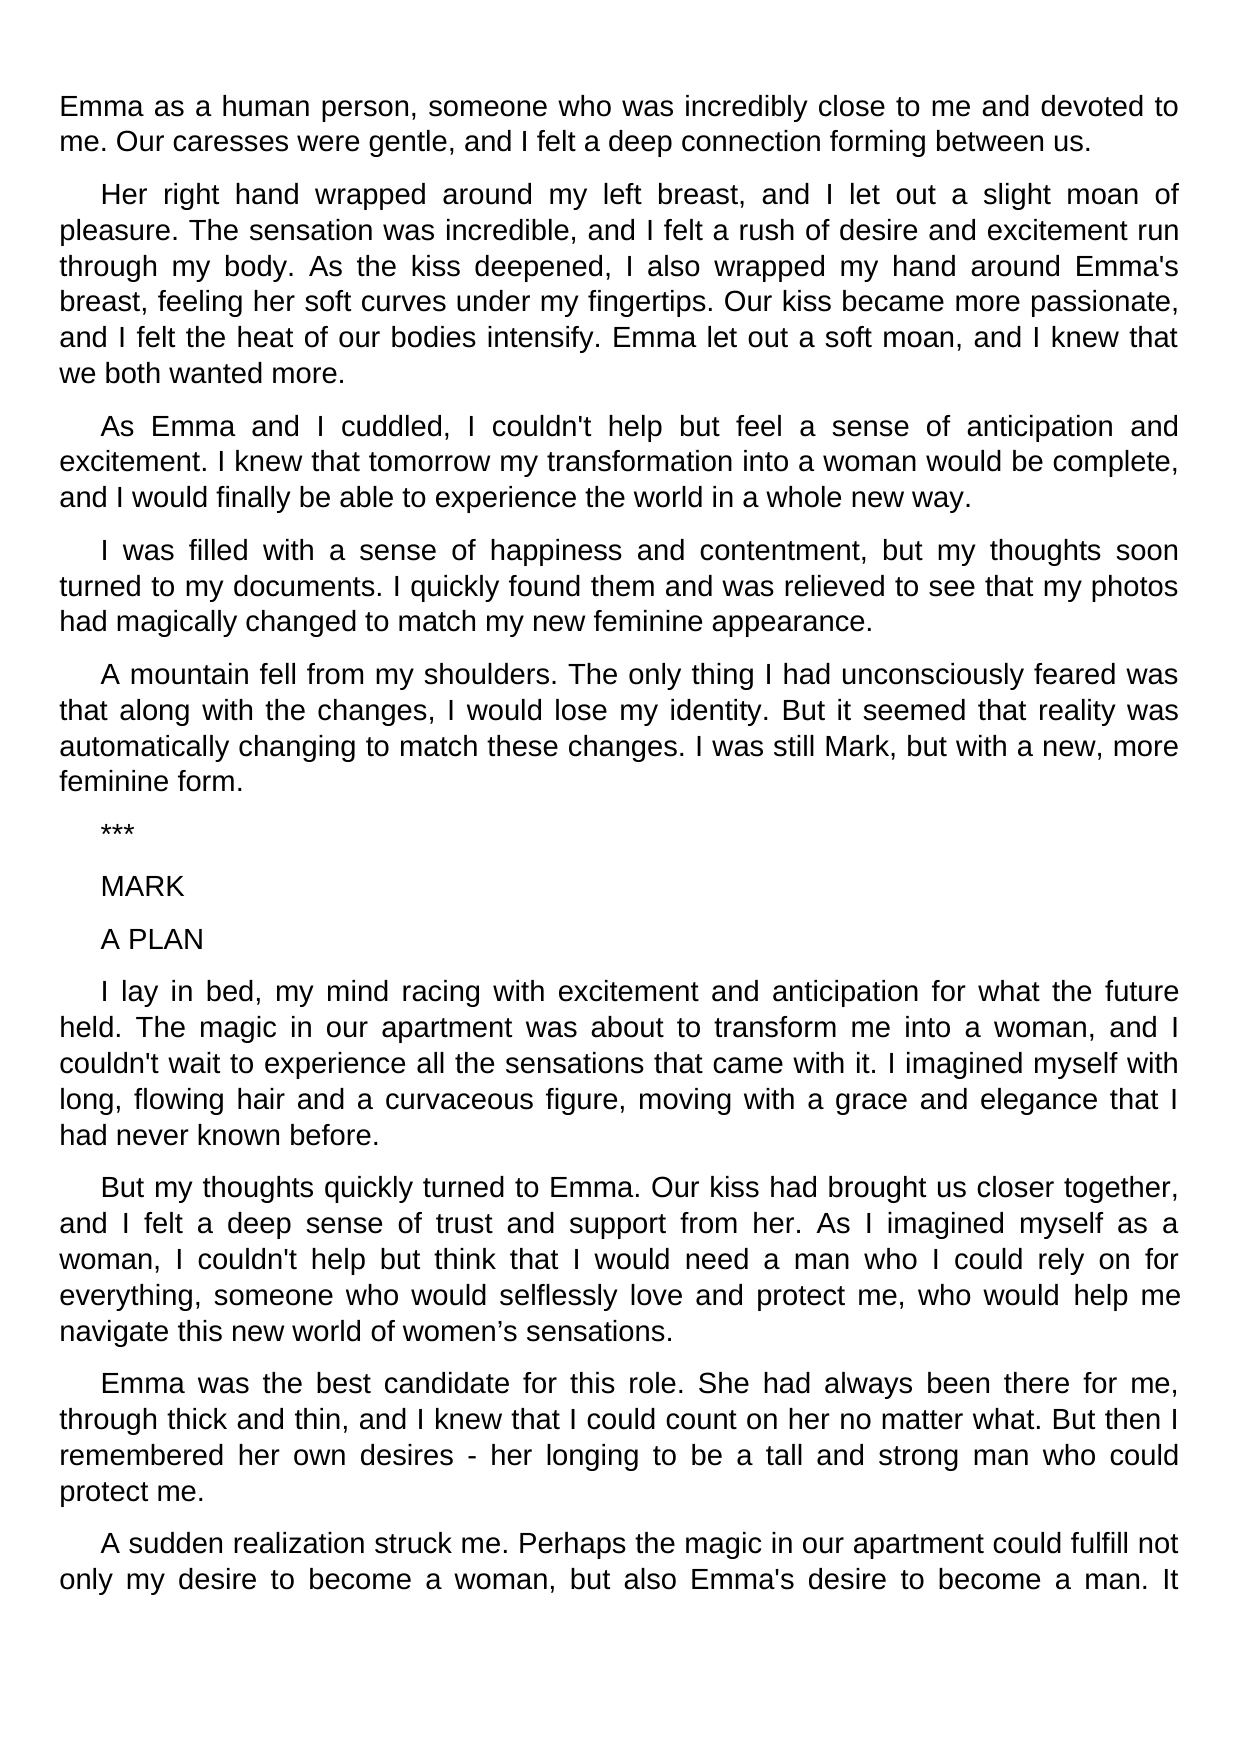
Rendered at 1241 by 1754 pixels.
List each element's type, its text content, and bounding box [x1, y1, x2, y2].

text A sudden realization struck me. Perhaps the magic in our apartment could fulfill not only my desire to become a woman, but also Emma's desire to become a man. It [59, 1526, 1181, 1596]
text A PLAN [59, 922, 1181, 956]
text But my thoughts quickly turned to Emma. Our kiss had brought us closer together, and I felt a deep sense of trust and support from her. As I imagined myself as a woman, I couldn't help but think that I would need a man who I could rely on for everything, someone who would selflessly love and protect me, who would help me navigate this new world of women’s sensations. [59, 1170, 1181, 1347]
text Emma was the best candidate for this role. She had always been there for me, through thick and thin, and I knew that I could count on her no matter what. But then I remembered her own desires - her longing to be a tall and strong man who could protect me. [59, 1366, 1181, 1507]
text I was filled with a sense of happiness and contentment, but my thoughts soon turned to my documents. I quickly found them and was relieved to see that my photos had magically changed to match my new feminine appearance. [59, 533, 1181, 638]
text I lay in bed, my mind racing with excitement and anticipation for what the future held. The magic in our apartment was about to transform me into a woman, and I couldn't wait to experience all the sensations that came with it. I imagined myself with long, flowing hair and a curvaceous figure, moving with a grace and elegance that I had never known before. [59, 974, 1181, 1151]
text Emma as a human person, someone who was incredibly close to me and devoted to me. Our caresses were gentle, and I felt a deep connection forming between us. [59, 89, 1181, 158]
text MARK [59, 869, 1181, 903]
text Her right hand wrapped around my left breast, and I let out a slight moan of pleasure. The sensation was incredible, and I felt a rush of desire and excitement run through my body. As the kiss deepened, I also wrapped my hand around Emma's breast, feeling her soft curves under my fingertips. Our kiss became more passionate, and I felt the heat of our bodies intensify. Emma let out a soft moan, and I knew that we both wanted more. [59, 177, 1181, 390]
text As Emma and I cuddled, I couldn't help but feel a sense of anticipation and excitement. I knew that tomorrow my transformation into a woman would be complete, and I would finally be able to experience the world in a whole new way. [59, 409, 1181, 514]
text A mountain fell from my shoulders. The only thing I had unconsciously feared was that along with the changes, I would lose my identity. But it seemed that reality was automatically changing to match these changes. I was still Mark, but with a new, more feminine form. [59, 657, 1181, 798]
text *** [59, 817, 1181, 851]
